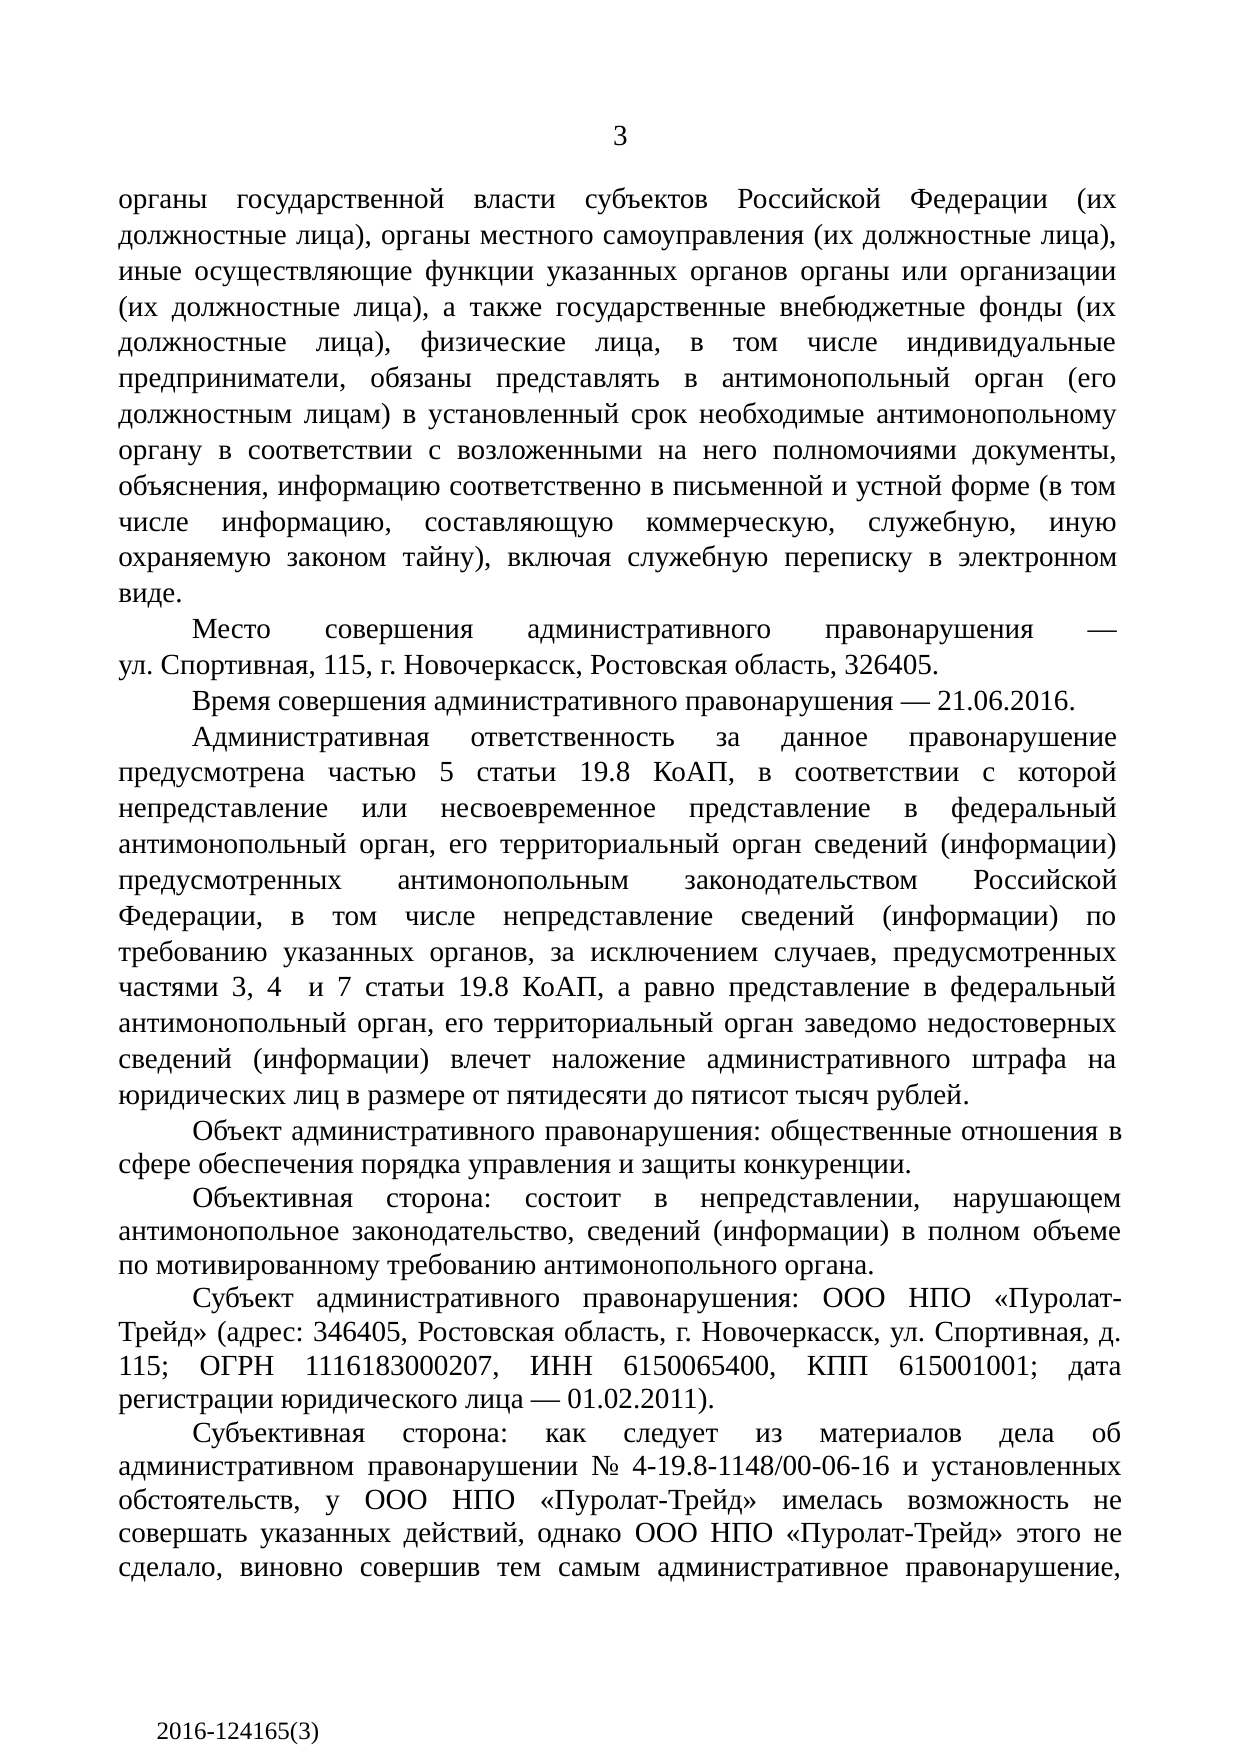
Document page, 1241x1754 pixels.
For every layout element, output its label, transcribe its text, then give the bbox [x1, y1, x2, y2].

text Административная ответственность за данное правонарушение предусмотрена частью 5 статьи 19.8 КоАП, в соответствии с которой непредставление или несвоевременное представление в федеральный антимонопольный орган, его территориальный орган сведений (информации) предусмотренных антимонопольным законодательством Российской Федерации, в том числе непредставление сведений (информации) по требованию указанных органов, за исключением случаев, предусмотренных частями 3, 4 и 7 статьи 19.8 КоАП, а равно представление в федеральный антимонопольный орган, его территориальный орган заведомо недостоверных сведений (информации) влечет наложение административного штрафа на юридических лиц в размере от пятидесяти до пятисот тысяч рублей. [118, 719, 1117, 1111]
text Субъективная сторона: как следует из материалов дела об административном правонарушении № 4-19.8-1148/00-06-16 и установленных обстоятельств, у ООО НПО «Пуролат-Трейд» имелась возможность не совершать указанных действий, однако ООО НПО «Пуролат-Трейд» этого не сделало, виновно совершив тем самым административное правонарушение, [118, 1415, 1122, 1582]
text органы государственной власти субъектов Российской Федерации (их должностные лица), органы местного самоуправления (их должностные лица), иные осуществляющие функции указанных органов органы или организации (их должностные лица), а также государственные внебюджетные фонды (их должностные лица), физические лица, в том числе индивидуальные предприниматели, обязаны представлять в антимонопольный орган (его должностным лицам) в установленный срок необходимые антимонопольному органу в соответствии с возложенными на него полномочиями документы, объяснения, информацию соответственно в письменной и устной форме (в том числе информацию, составляющую коммерческую, служебную, иную охраняемую законом тайну), включая служебную переписку в электронном виде. [118, 181, 1117, 609]
text Место совершения административного правонарушения — ул. Спортивная, 115, г. Новочеркасск, Ростовская область, 326405. [118, 611, 1117, 681]
text Объективная сторона: состоит в непредставлении, нарушающем антимонопольное законодательство, сведений (информации) в полном объеме по мотивированному требованию антимонопольного органа. [118, 1180, 1122, 1281]
text Объект административного правонарушения: общественные отношения в сфере обеспечения порядка управления и защиты конкуренции. [118, 1113, 1122, 1180]
text Субъект административного правонарушения: ООО НПО «Пуролат-Трейд» (адрес: 346405, Ростовская область, г. Новочеркасск, ул. Спортивная, д. 115; ОГРН 1116183000207, ИНН 6150065400, КПП 615001001; дата регистрации юридического лица — 01.02.2011). [118, 1281, 1122, 1415]
text Время совершения административного правонарушения — 21.06.2016. [118, 683, 1117, 716]
